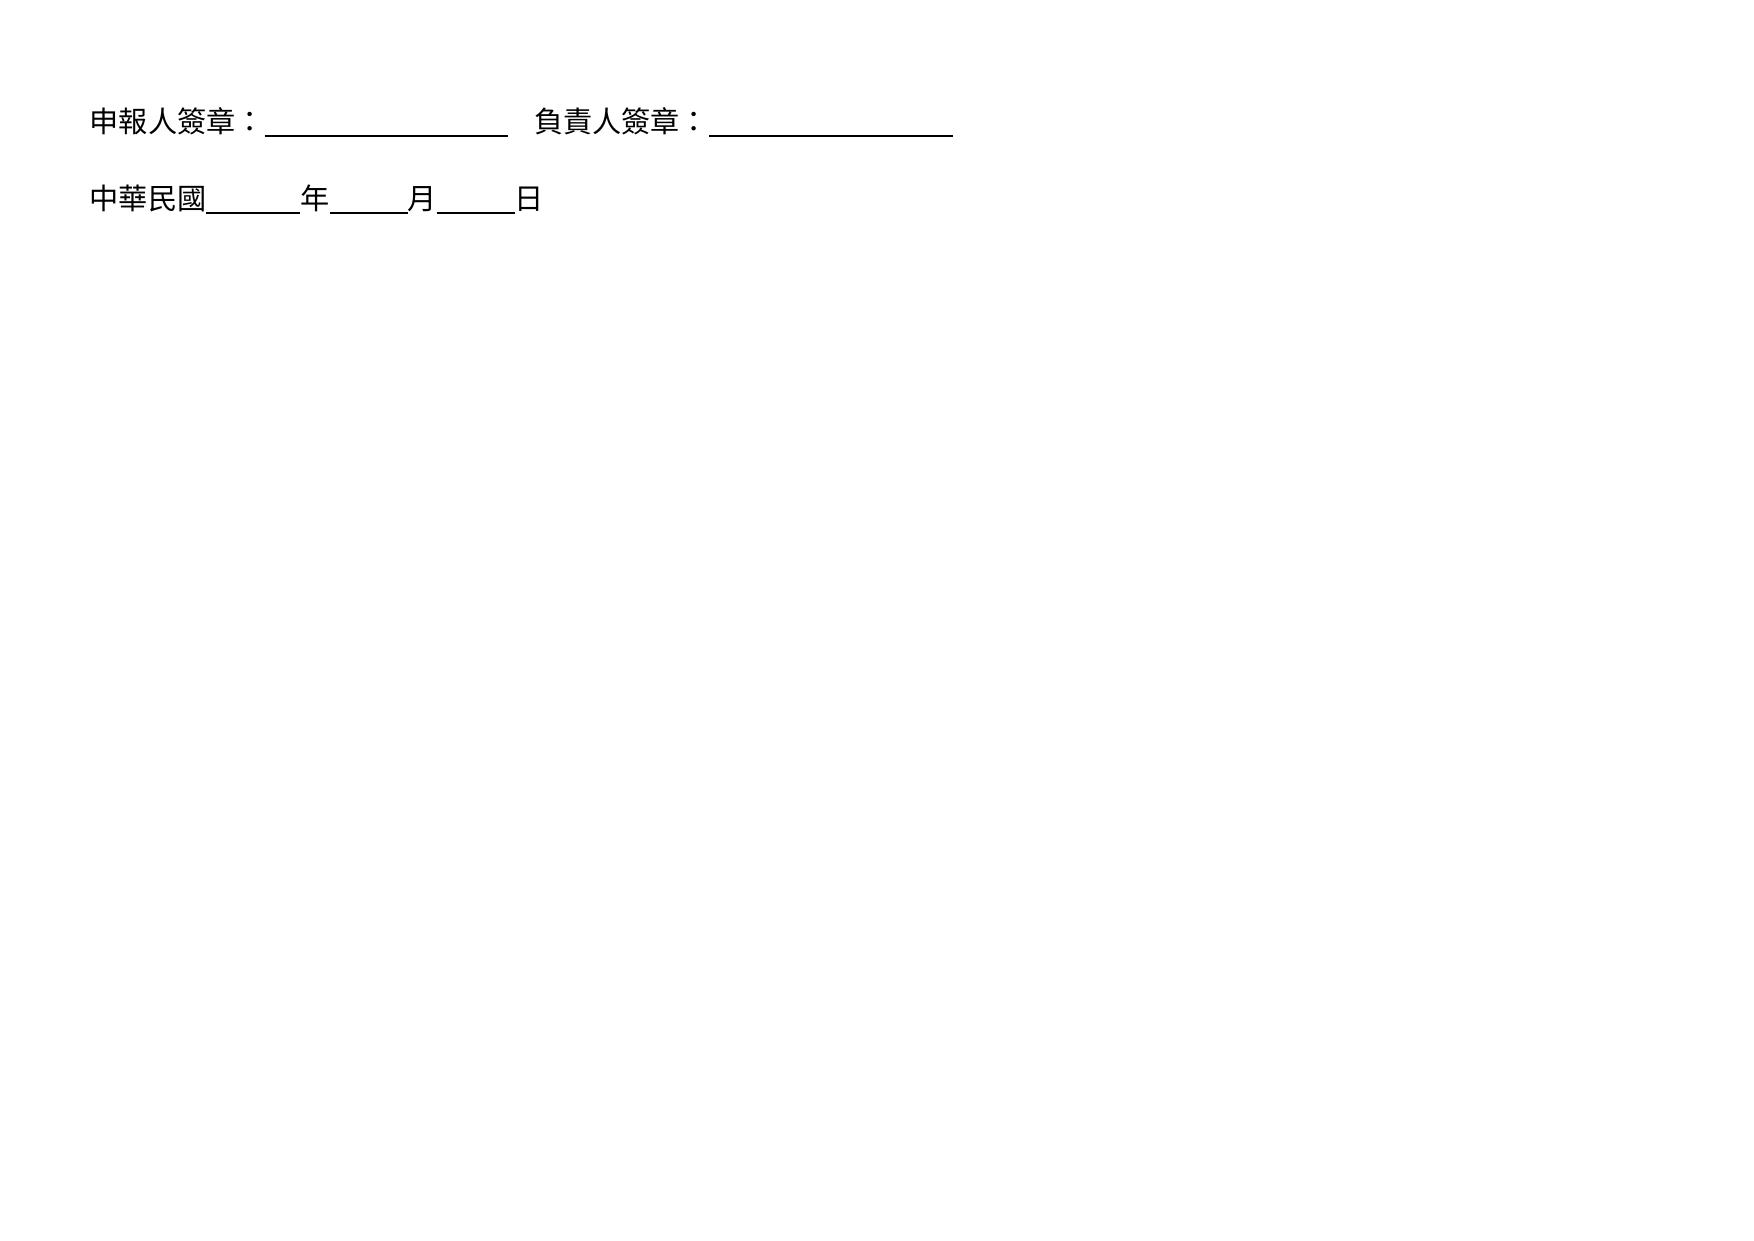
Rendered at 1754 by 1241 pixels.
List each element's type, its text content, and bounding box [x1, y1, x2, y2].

text 中華民國 年 月 日 [89, 175, 1664, 218]
text 申報人簽章： 負責人簽章： [89, 99, 1664, 141]
